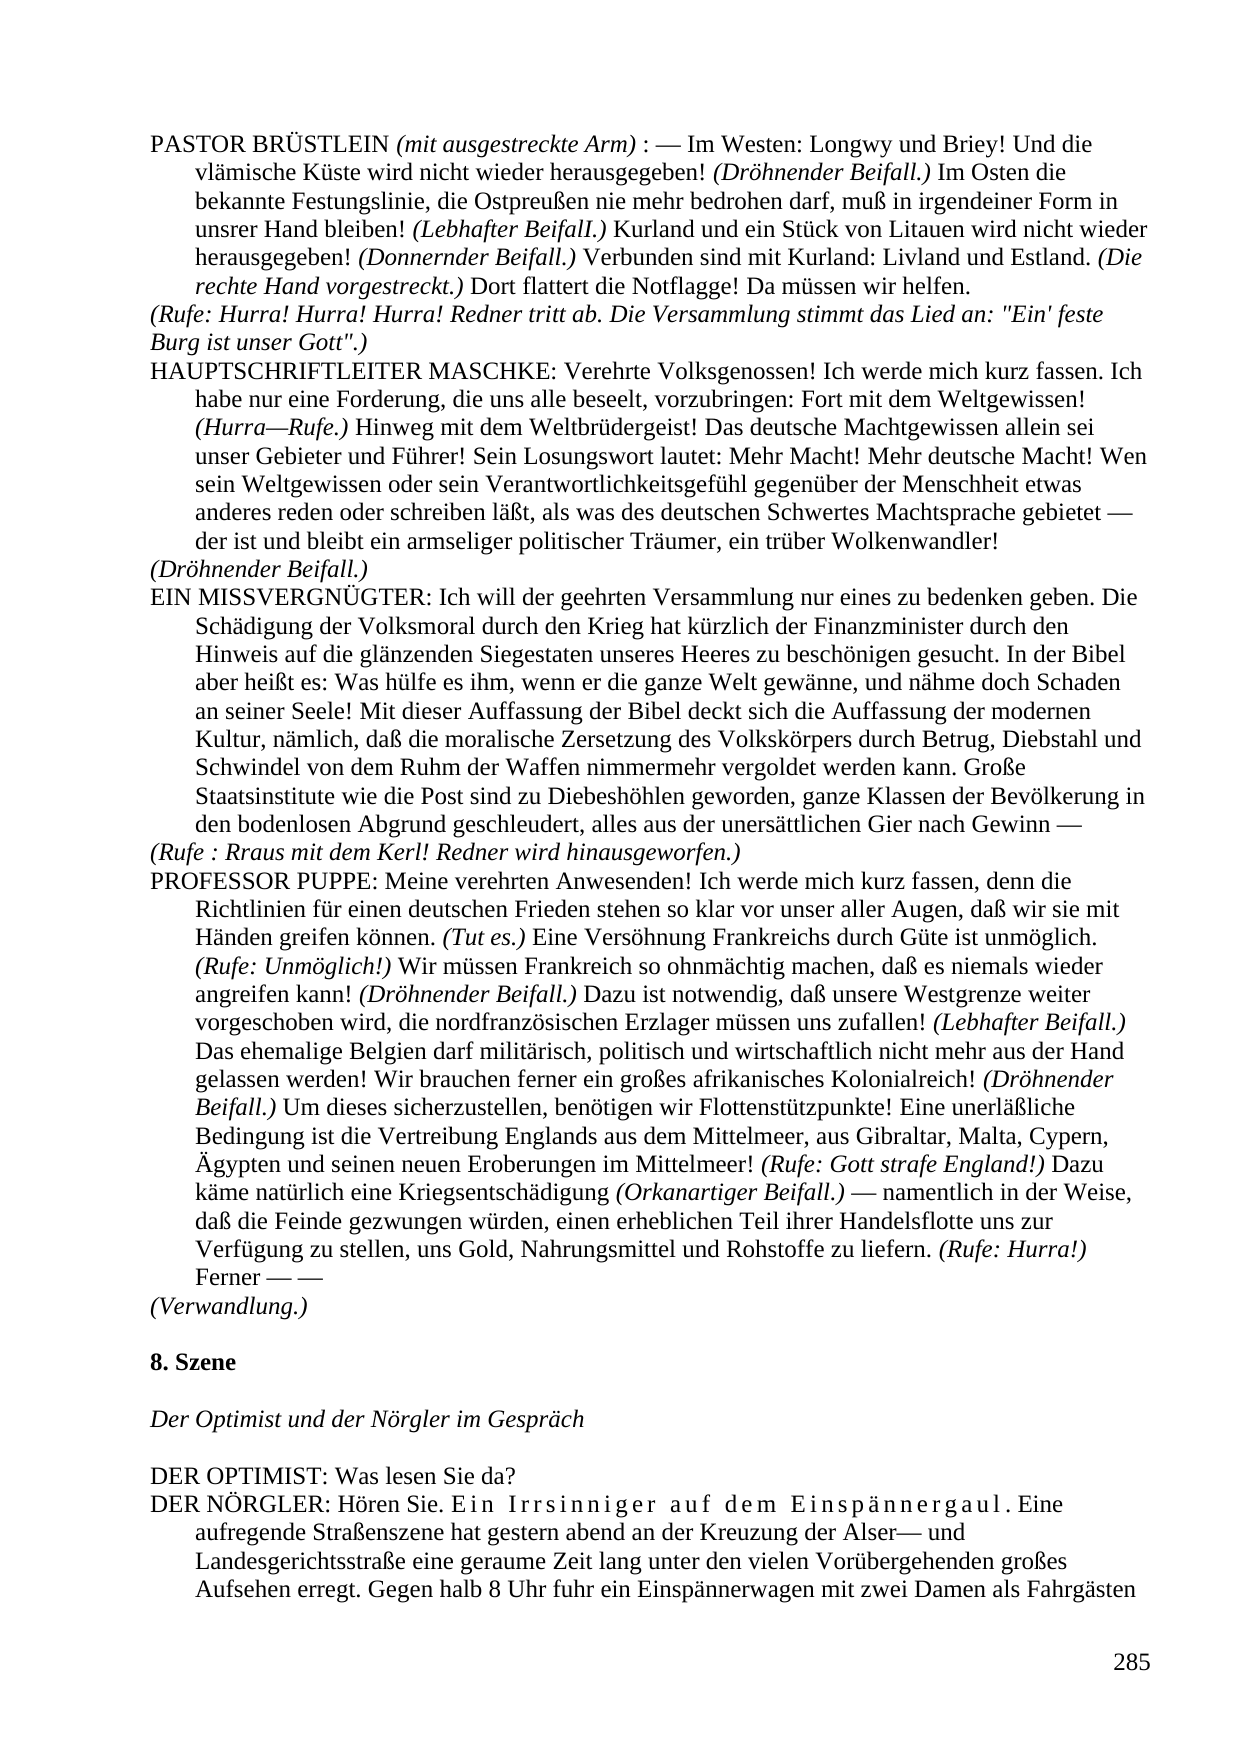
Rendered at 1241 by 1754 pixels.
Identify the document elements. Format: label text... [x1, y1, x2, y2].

text PASTOR BRÜSTLEIN (mit ausgestreckte Arm) : — Im Westen: Longwy und Briey! Und die vlämische Küste wird nicht wieder herausgegeben! (Dröhnender Beifall.) Im Osten die bekannte Festungslinie, die Ostpreußen nie mehr bedrohen darf, muß in irgendeiner Form in unsrer Hand bleiben! (Lebhafter BeifalI.) Kurland und ein Stück von Litauen wird nicht wieder herausgegeben! (Donnernder Beifall.) Verbunden sind mit Kurland: Livland und Estland. (Die rechte Hand vorgestreckt.) Dort flattert die Notflagge! Da müssen wir helfen. [150, 129, 1151, 299]
text 8. Szene [150, 1348, 1151, 1376]
text (Verwandlung.) [150, 1291, 1151, 1319]
text Der Optimist und der Nörgler im Gespräch [150, 1404, 1151, 1433]
text HAUPTSCHRIFTLEITER MASCHKE: Verehrte Volksgenossen! Ich werde mich kurz fassen. Ich habe nur eine Forderung, die uns alle beseelt, vorzubringen: Fort mit dem Weltgewissen! (Hurra—Rufe.) Hinweg mit dem Weltbrüdergeist! Das deutsche Machtgewissen allein sei unser Gebieter und Führer! Sein Losungswort lautet: Mehr Macht! Mehr deutsche Macht! Wen sein Weltgewissen oder sein Verantwortlichkeitsgefühl gegenüber der Menschheit etwas anderes reden oder schreiben läßt, als was des deutschen Schwertes Machtsprache gebietet — der ist und bleibt ein armseliger politischer Träumer, ein trüber Wolkenwandler! [150, 356, 1151, 554]
text (Rufe : Rraus mit dem Kerl! Redner wird hinausgeworfen.) [150, 838, 1151, 866]
text (Dröhnender Beifall.) [150, 554, 1151, 583]
text DER NÖRGLER: Hören Sie. Ein Irrsinniger auf dem Einspännergaul. Eine aufregende Straßenszene hat gestern abend an der Kreuzung der Alser— und Landesgerichtsstraße eine geraume Zeit lang unter den vielen Vorübergehenden großes Aufsehen erregt. Gegen halb 8 Uhr fuhr ein Einspännerwagen mit zwei Damen als Fahrgästen [150, 1489, 1151, 1603]
text PROFESSOR PUPPE: Meine verehrten Anwesenden! Ich werde mich kurz fassen, denn die Richtlinien für einen deutschen Frieden stehen so klar vor unser aller Augen, daß wir sie mit Händen greifen können. (Tut es.) Eine Versöhnung Frankreichs durch Güte ist unmöglich. (Rufe: Unmöglich!) Wir müssen Frankreich so ohnmächtig machen, daß es niemals wieder angreifen kann! (Dröhnender Beifall.) Dazu ist notwendig, daß unsere Westgrenze weiter vorgeschoben wird, die nordfranzösischen Erzlager müssen uns zufallen! (Lebhafter Beifall.) Das ehemalige Belgien darf militärisch, politisch und wirtschaftlich nicht mehr aus der Hand gelassen werden! Wir brauchen ferner ein großes afrikanisches Kolonialreich! (Dröhnender Beifall.) Um dieses sicherzustellen, benötigen wir Flottenstützpunkte! Eine unerläßliche Bedingung ist die Vertreibung Englands aus dem Mittelmeer, aus Gibraltar, Malta, Cypern, Ägypten und seinen neuen Eroberungen im Mittelmeer! (Rufe: Gott strafe England!) Dazu käme natürlich eine Kriegsentschädigung (Orkanartiger Beifall.) — namentlich in der Weise, daß die Feinde gezwungen würden, einen erheblichen Teil ihrer Handelsflotte uns zur Verfügung zu stellen, uns Gold, Nahrungsmittel und Rohstoffe zu liefern. (Rufe: Hurra!) Ferner — — [150, 866, 1151, 1291]
text DER OPTIMIST: Was lesen Sie da? [150, 1461, 1151, 1489]
text (Rufe: Hurra! Hurra! Hurra! Redner tritt ab. Die Versammlung stimmt das Lied an: "Ein' feste Burg ist unser Gott".) [150, 299, 1151, 356]
text EIN MISSVERGNÜGTER: Ich will der geehrten Versammlung nur eines zu bedenken geben. Die Schädigung der Volksmoral durch den Krieg hat kürzlich der Finanzminister durch den Hinweis auf die glänzenden Siegestaten unseres Heeres zu beschönigen gesucht. In der Bibel aber heißt es: Was hülfe es ihm, wenn er die ganze Welt gewänne, und nähme doch Schaden an seiner Seele! Mit dieser Auffassung der Bibel deckt sich die Auffassung der modernen Kultur, nämlich, daß die moralische Zersetzung des Volkskörpers durch Betrug, Diebstahl und Schwindel von dem Ruhm der Waffen nimmermehr vergoldet werden kann. Große Staatsinstitute wie die Post sind zu Diebeshöhlen geworden, ganze Klassen der Bevölkerung in den bodenlosen Abgrund geschleudert, alles aus der unersättlichen Gier nach Gewinn — [150, 583, 1151, 838]
